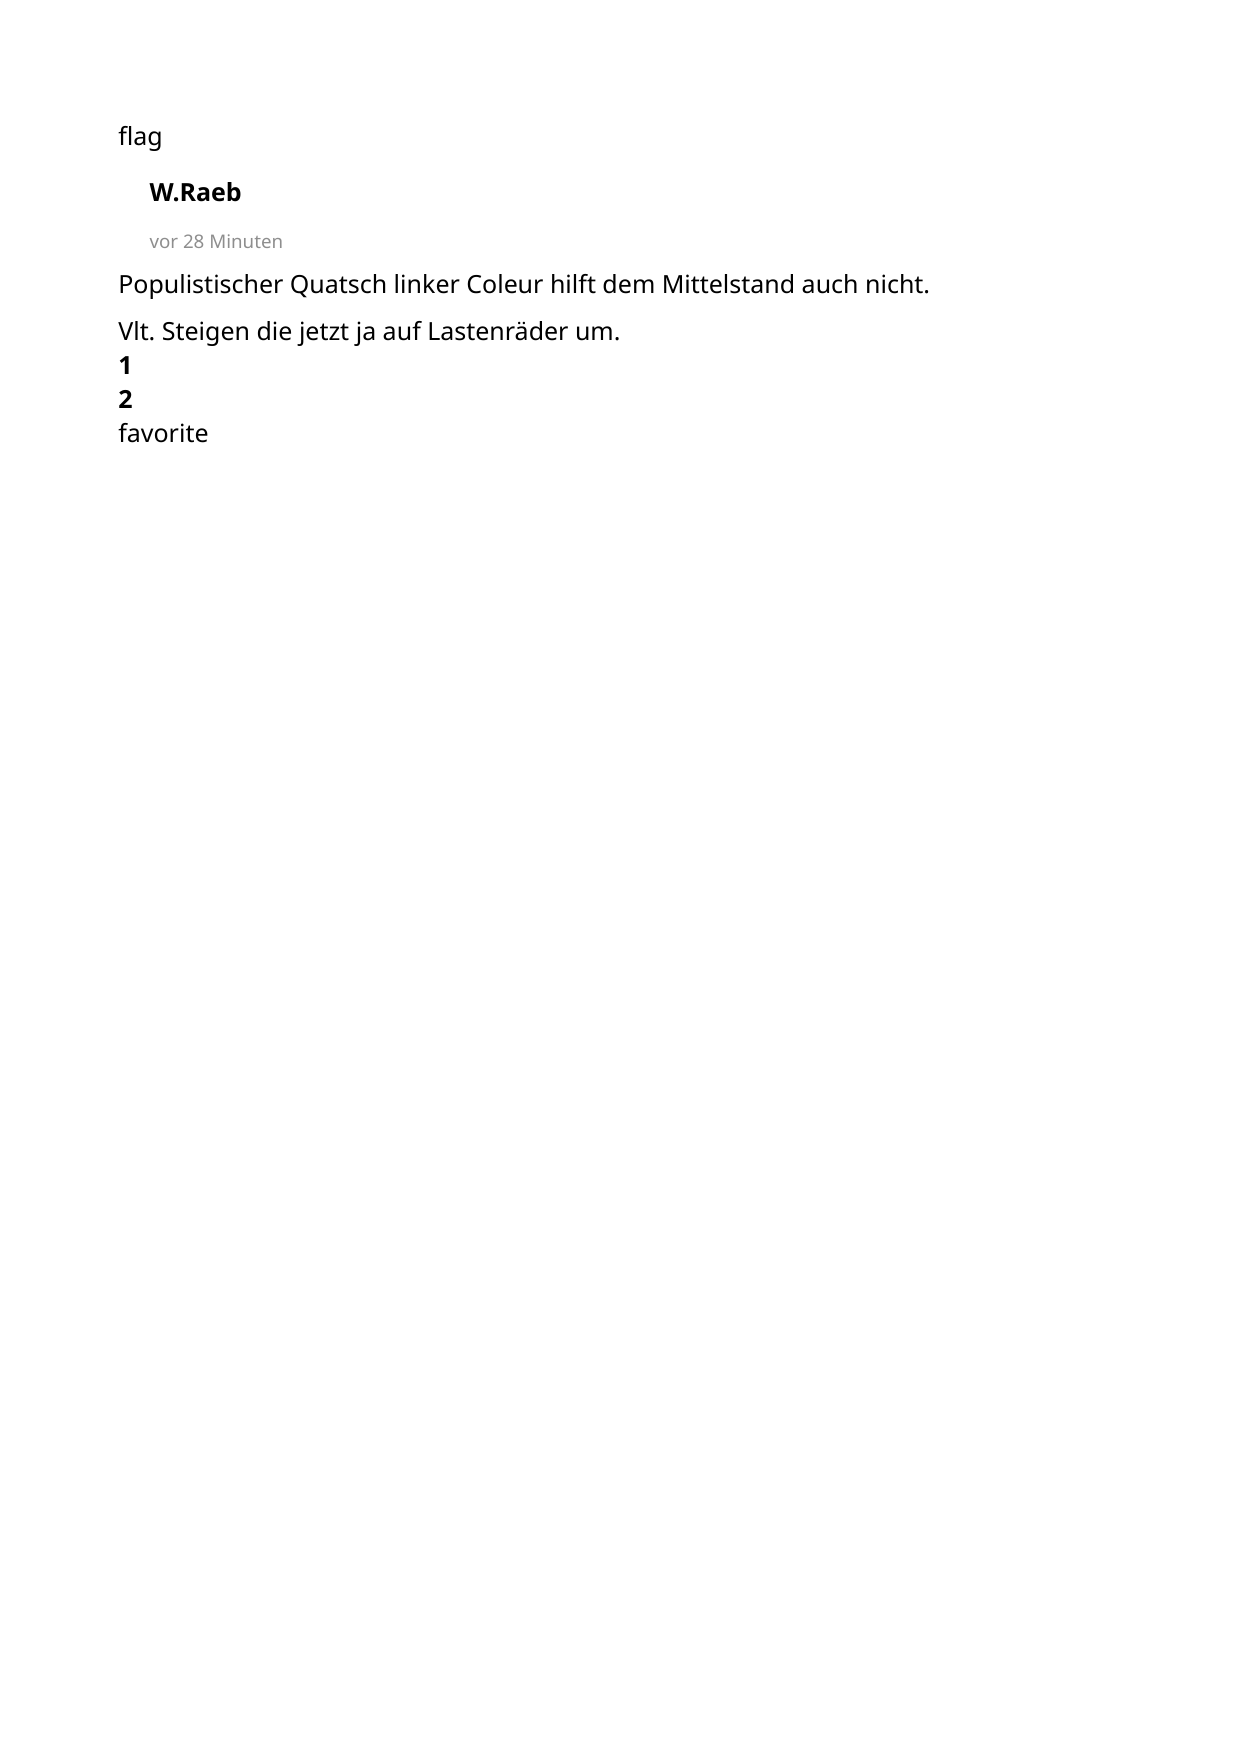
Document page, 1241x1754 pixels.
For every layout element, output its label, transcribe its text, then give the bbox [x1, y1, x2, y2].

text favorite [118, 416, 1122, 450]
text vor 28 Minuten [149, 224, 1122, 254]
text W.Raeb [149, 168, 1114, 208]
text Populistischer Quatsch linker Coleur hilft dem Mittelstand auch nicht. Vlt. Steigen die jetzt ja auf Lastenräder um. [118, 254, 1122, 347]
text flag [118, 118, 1122, 152]
text 1 [118, 347, 1122, 382]
text 2 [118, 382, 1122, 416]
